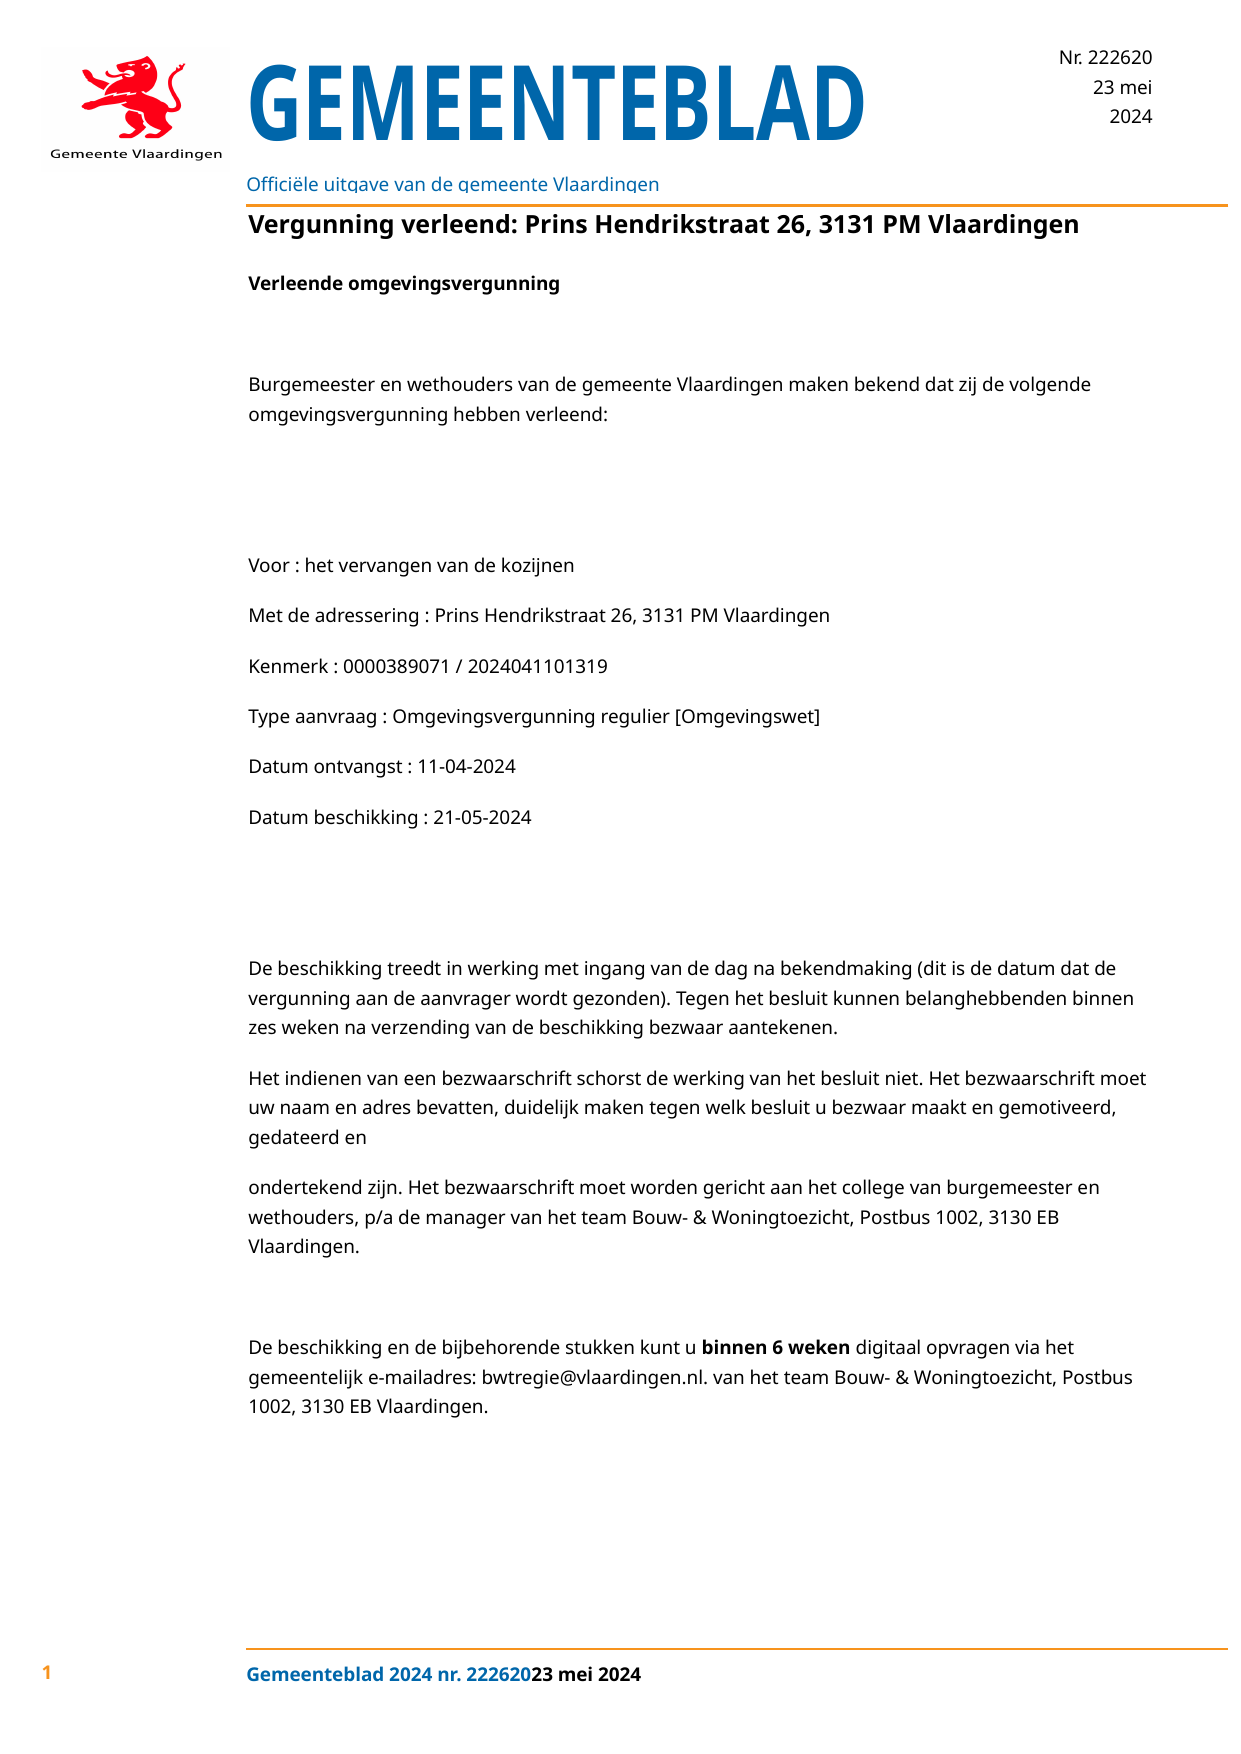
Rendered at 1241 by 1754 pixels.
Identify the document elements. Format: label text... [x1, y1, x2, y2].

text Burgemeester en wethouders van de gemeente Vlaardingen maken bekend dat zij de volgende omgevingsvergunning hebben verleend: [248, 371, 1152, 426]
text Met de adressering : Prins Hendrikstraat 26, 3131 PM Vlaardingen [248, 602, 1152, 628]
text Datum ontvangst : 11-04-2024 [248, 754, 1152, 779]
text Datum beschikking : 21-05-2024 [248, 804, 1152, 830]
picture [41, 47, 231, 172]
text Type aanvraag : Omgevingsvergunning regulier [Omgevingswet] [248, 703, 1152, 729]
text Het indienen van een bezwaarschrift schorst de werking van het besluit niet. Het bezwaarschrift moet uw naam en adres bevatten, duidelijk maken tegen welk besluit u bezwaar maakt en gemotiveerd, gedateerd en [248, 1065, 1152, 1150]
text Verleende omgevingsvergunning [248, 270, 1152, 296]
text Voor : het vervangen van de kozijnen [248, 552, 1152, 578]
text Vergunning verleend: Prins Hendrikstraat 26, 3131 PM Vlaardingen [248, 207, 1152, 241]
text De beschikking en de bijbehorende stukken kunt u binnen 6 weken digitaal opvragen via het gemeentelijk e-mailadres: bwtregie@vlaardingen.nl. van het team Bouw- & Woningtoezicht, Postbus 1002, 3130 EB Vlaardingen. [248, 1334, 1152, 1419]
text ondertekend zijn. Het bezwaarschrift moet worden gericht aan het college van burgemeester en wethouders, p/a de manager van het team Bouw- & Woningtoezicht, Postbus 1002, 3130 EB Vlaardingen. [248, 1174, 1152, 1259]
text De beschikking treedt in werking met ingang van de dag na bekendmaking (dit is de datum dat de vergunning aan de aanvrager wordt gezonden). Tegen het besluit kunnen belanghebbenden binnen zes weken na verzending van de beschikking bezwaar aantekenen. [248, 955, 1152, 1040]
text Kenmerk : 0000389071 / 2024041101319 [248, 653, 1152, 678]
